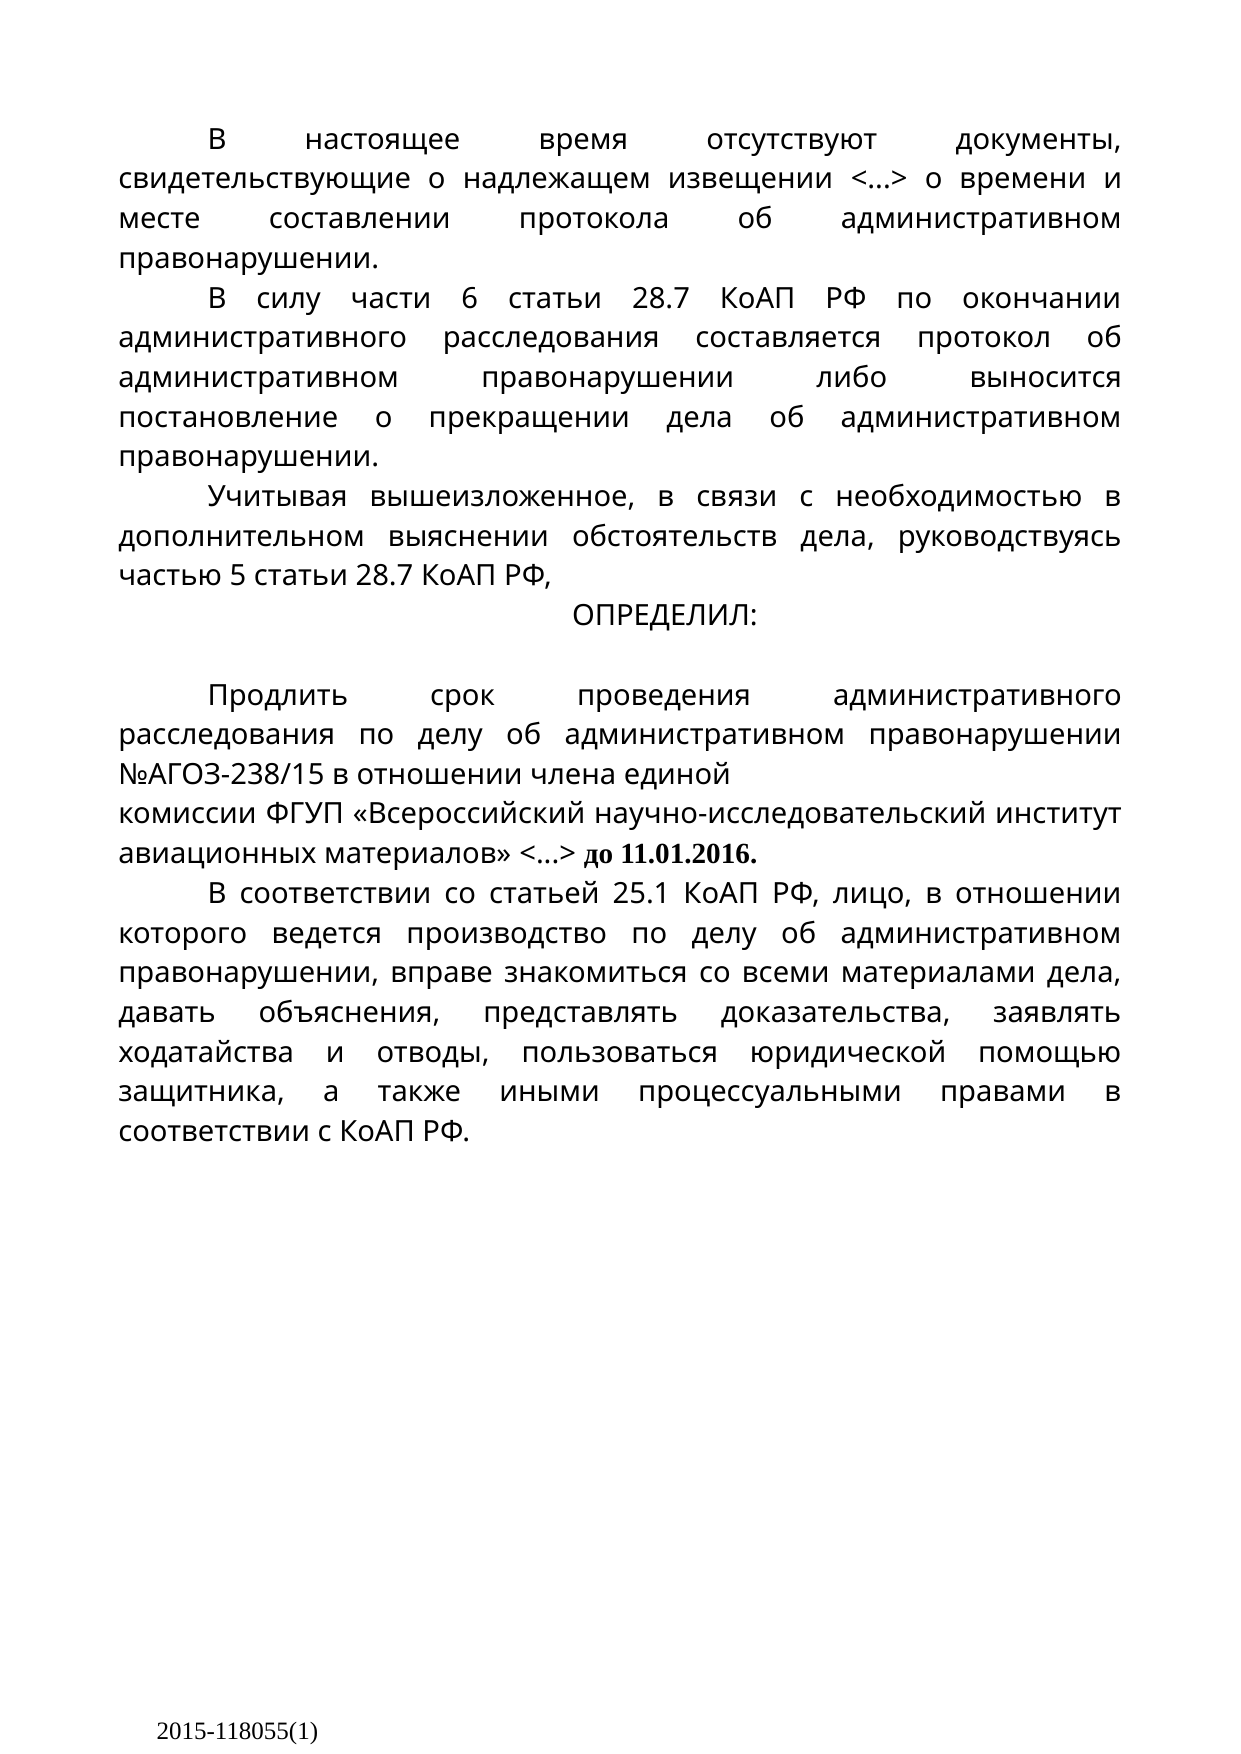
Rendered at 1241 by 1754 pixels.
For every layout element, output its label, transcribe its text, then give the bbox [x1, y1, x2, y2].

text В настоящее время отсутствуют документы, свидетельствующие о надлежащем извещении <...> о времени и месте составлении протокола об административном правонарушении. [118, 118, 1122, 277]
text В силу части 6 статьи 28.7 КоАП РФ по окончании административного расследования составляется протокол об административном правонарушении либо выносится постановление о прекращении дела об административном правонарушении. [118, 277, 1122, 475]
text Продлить срок проведения административного расследования по делу об административном правонарушении №АГОЗ-238/15 в отношении члена единой [118, 674, 1122, 793]
text комиссии ФГУП «Всероссийский научно-исследовательский институт авиационных материалов» <...> до 11.01.2016. [118, 793, 1122, 872]
text ОПРЕДЕЛИЛ: [118, 594, 1122, 634]
text Учитывая вышеизложенное, в связи с необходимостью в дополнительном выяснении обстоятельств дела, руководствуясь частью 5 статьи 28.7 КоАП РФ, [118, 475, 1122, 594]
text В соответствии со статьей 25.1 КоАП РФ, лицо, в отношении которого ведется производство по делу об административном правонарушении, вправе знакомиться со всеми материалами дела, давать объяснения, представлять доказательства, заявлять ходатайства и отводы, пользоваться юридической помощью защитника, а также иными процессуальными правами в соответствии с КоАП РФ. [118, 872, 1122, 1150]
